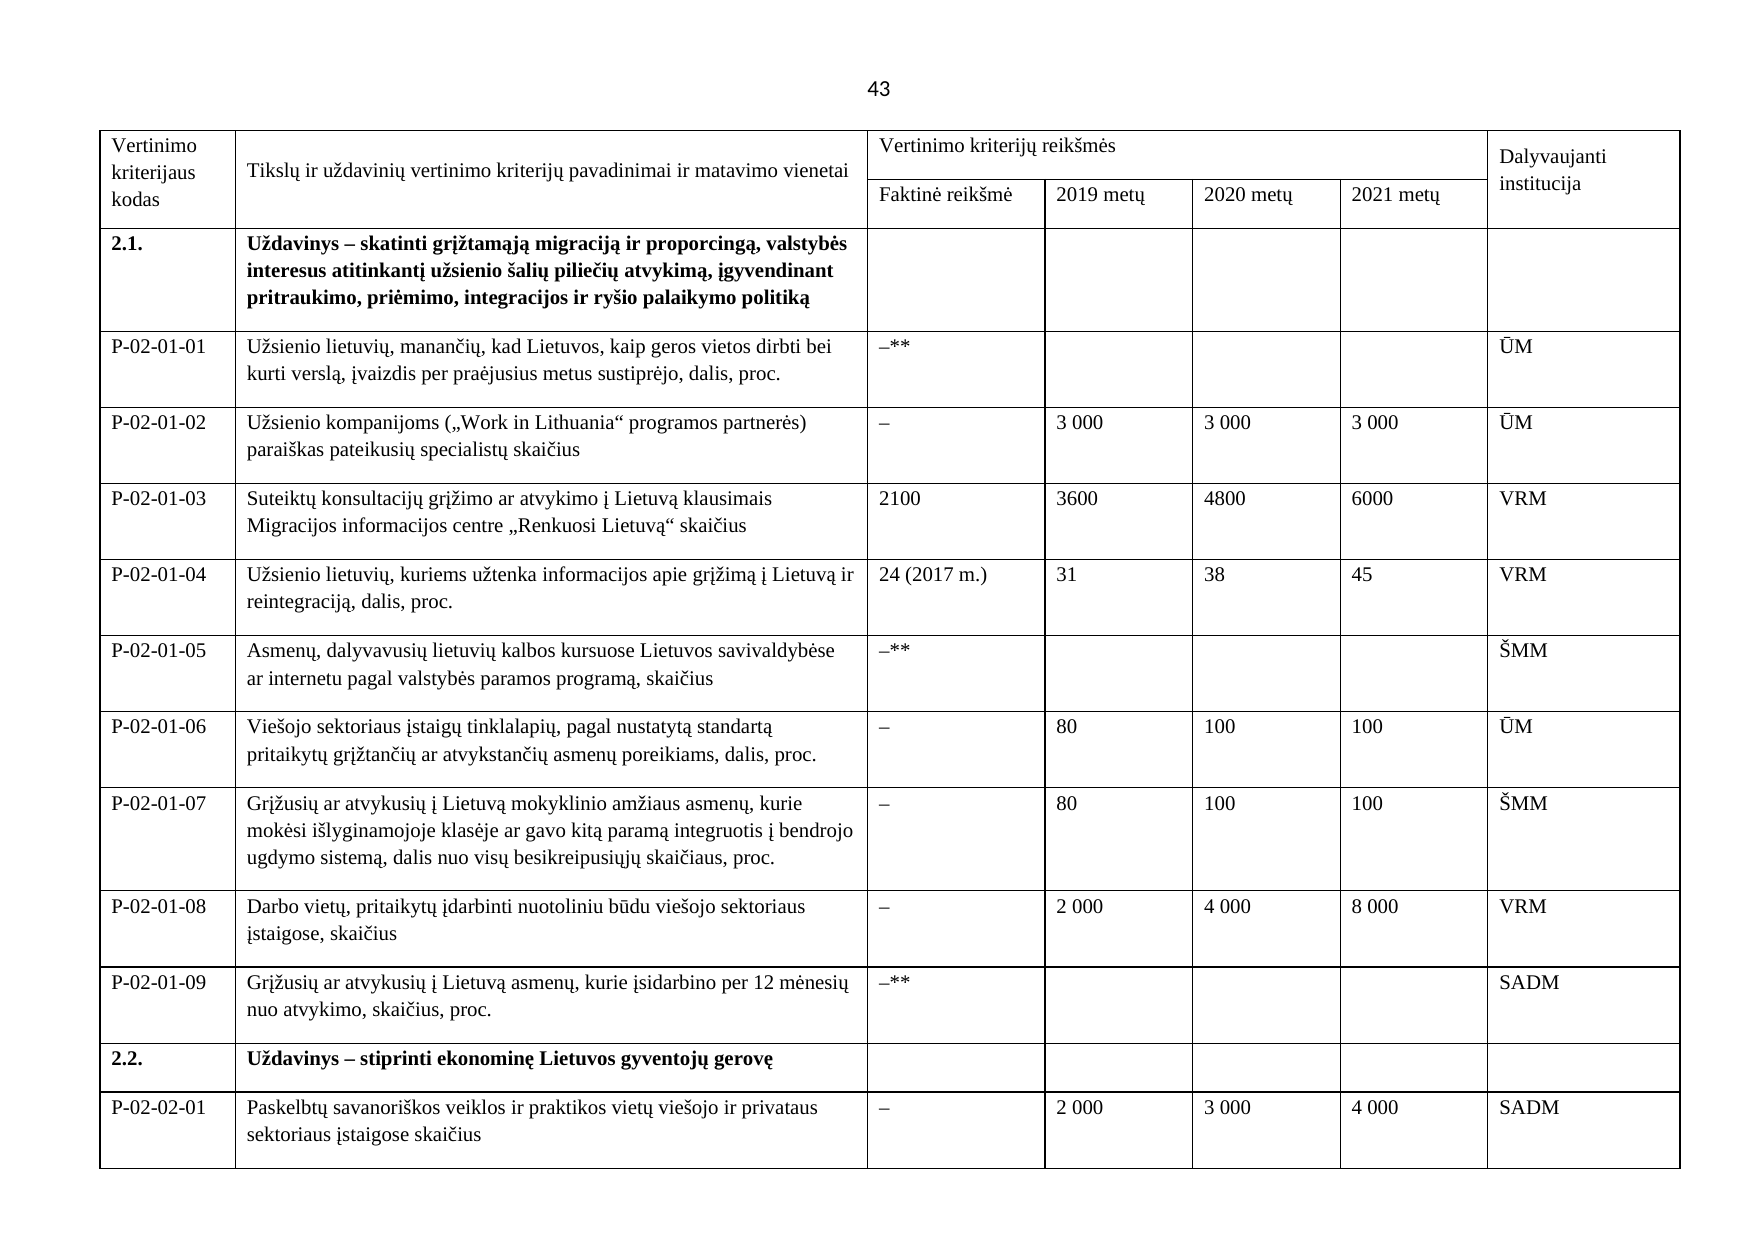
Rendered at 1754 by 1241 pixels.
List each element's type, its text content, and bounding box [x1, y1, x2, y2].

table_cell 8 000 [1341, 891, 1487, 966]
table_cell SADM [1488, 968, 1679, 1042]
table_cell Faktinė reikšmė [868, 180, 1044, 228]
table_cell –** [868, 332, 1044, 407]
table_cell Viešojo sektoriaus įstaigų tinklalapių, pagal nustatytą standartą pritaikytų grįžtančių ar atvykstančių asmenų poreikiams, dalis, proc. [236, 712, 867, 787]
table_cell [1046, 1044, 1192, 1091]
table_cell 80 [1046, 788, 1192, 890]
table_cell P-02-01-06 [101, 712, 235, 787]
table_cell [1046, 636, 1192, 711]
table_cell 6000 [1341, 484, 1487, 559]
table_cell Darbo vietų, pritaikytų įdarbinti nuotoliniu būdu viešojo sektoriaus įstaigose, skaičius [236, 891, 867, 966]
table_cell [1046, 229, 1192, 331]
table_cell 3 000 [1193, 1093, 1340, 1167]
table_cell [1341, 968, 1487, 1042]
table_cell [1193, 332, 1340, 407]
table_cell P-02-01-05 [101, 636, 235, 711]
table_cell 3 000 [1193, 408, 1340, 483]
table_cell [1341, 1044, 1487, 1091]
table_header Dalyvaujanti institucija [1488, 131, 1679, 228]
table_cell Uždavinys – stiprinti ekonominę Lietuvos gyventojų gerovę [236, 1044, 867, 1091]
table_cell ŠMM [1488, 788, 1679, 890]
table_cell [1193, 1044, 1340, 1091]
table_cell [1341, 229, 1487, 331]
table_cell – [868, 891, 1044, 966]
table_cell 2.1. [101, 229, 235, 331]
table_cell – [868, 788, 1044, 890]
table_cell P-02-01-07 [101, 788, 235, 890]
table_cell [1488, 1044, 1679, 1091]
table_cell 2 000 [1046, 891, 1192, 966]
table_cell VRM [1488, 560, 1679, 635]
table_cell 2021 metų [1341, 180, 1487, 228]
table_header Tikslų ir uždavinių vertinimo kriterijų pavadinimai ir matavimo vienetai [236, 131, 867, 228]
table_cell 31 [1046, 560, 1192, 635]
table_cell Užsienio lietuvių, kuriems užtenka informacijos apie grįžimą į Lietuvą ir reintegraciją, dalis, proc. [236, 560, 867, 635]
table_cell Grįžusių ar atvykusių į Lietuvą mokyklinio amžiaus asmenų, kurie mokėsi išlyginamojoje klasėje ar gavo kitą paramą integruotis į bendrojo ugdymo sistemą, dalis nuo visų besikreipusiųjų skaičiaus, proc. [236, 788, 867, 890]
table_cell Suteiktų konsultacijų grįžimo ar atvykimo į Lietuvą klausimais Migracijos informacijos centre „Renkuosi Lietuvą“ skaičius [236, 484, 867, 559]
table_cell 4 000 [1193, 891, 1340, 966]
table_cell ŪM [1488, 408, 1679, 483]
table_cell [868, 1044, 1044, 1091]
table_cell Paskelbtų savanoriškos veiklos ir praktikos vietų viešojo ir privataus sektoriaus įstaigose skaičius [236, 1093, 867, 1167]
table_cell 38 [1193, 560, 1340, 635]
table_cell 2.2. [101, 1044, 235, 1091]
table_cell ŠMM [1488, 636, 1679, 711]
table_cell 2020 metų [1193, 180, 1340, 228]
table_header Vertinimo kriterijaus kodas [101, 131, 235, 228]
table_cell – [868, 712, 1044, 787]
table_cell 2 000 [1046, 1093, 1192, 1167]
table_cell – [868, 1093, 1044, 1167]
table_cell Asmenų, dalyvavusių lietuvių kalbos kursuose Lietuvos savivaldybėse ar internetu pagal valstybės paramos programą, skaičius [236, 636, 867, 711]
table_cell P-02-01-01 [101, 332, 235, 407]
table_cell [1193, 229, 1340, 331]
table_cell [1193, 968, 1340, 1042]
table_cell VRM [1488, 484, 1679, 559]
table_cell P-02-01-03 [101, 484, 235, 559]
table_cell VRM [1488, 891, 1679, 966]
table_cell P-02-01-09 [101, 968, 235, 1042]
table_cell 100 [1193, 788, 1340, 890]
table_cell 45 [1341, 560, 1487, 635]
table_cell SADM [1488, 1093, 1679, 1167]
table_cell [1046, 332, 1192, 407]
table_cell 2100 [868, 484, 1044, 559]
table_cell [1341, 332, 1487, 407]
table_cell ŪM [1488, 712, 1679, 787]
table_cell 100 [1341, 712, 1487, 787]
table_cell 100 [1193, 712, 1340, 787]
table_cell 100 [1341, 788, 1487, 890]
table_cell [1193, 636, 1340, 711]
table_cell Uždavinys – skatinti grįžtamąją migraciją ir proporcingą, valstybės interesus atitinkantį užsienio šalių piliečių atvykimą, įgyvendinant pritraukimo, priėmimo, integracijos ir ryšio palaikymo politiką [236, 229, 867, 331]
table_cell 24 (2017 m.) [868, 560, 1044, 635]
table_cell –** [868, 636, 1044, 711]
table_cell 4800 [1193, 484, 1340, 559]
table_header Vertinimo kriterijų reikšmės [868, 131, 1487, 179]
table_cell P-02-01-08 [101, 891, 235, 966]
table_cell 4 000 [1341, 1093, 1487, 1167]
table_cell 2019 metų [1046, 180, 1192, 228]
table_cell 3600 [1046, 484, 1192, 559]
table_cell ŪM [1488, 332, 1679, 407]
table_cell P-02-01-02 [101, 408, 235, 483]
table_cell Užsienio kompanijoms („Work in Lithuania“ programos partnerės) paraiškas pateikusių specialistų skaičius [236, 408, 867, 483]
table_cell P-02-01-04 [101, 560, 235, 635]
table_cell P-02-02-01 [101, 1093, 235, 1167]
table_cell Užsienio lietuvių, manančių, kad Lietuvos, kaip geros vietos dirbti bei kurti verslą, įvaizdis per praėjusius metus sustiprėjo, dalis, proc. [236, 332, 867, 407]
table_cell –** [868, 968, 1044, 1042]
table_cell [1341, 636, 1487, 711]
table_cell 3 000 [1341, 408, 1487, 483]
table_cell 80 [1046, 712, 1192, 787]
table_cell [868, 229, 1044, 331]
table_cell [1488, 229, 1679, 331]
table_cell – [868, 408, 1044, 483]
table_cell [1046, 968, 1192, 1042]
table_cell Grįžusių ar atvykusių į Lietuvą asmenų, kurie įsidarbino per 12 mėnesių nuo atvykimo, skaičius, proc. [236, 968, 867, 1042]
table_cell 3 000 [1046, 408, 1192, 483]
